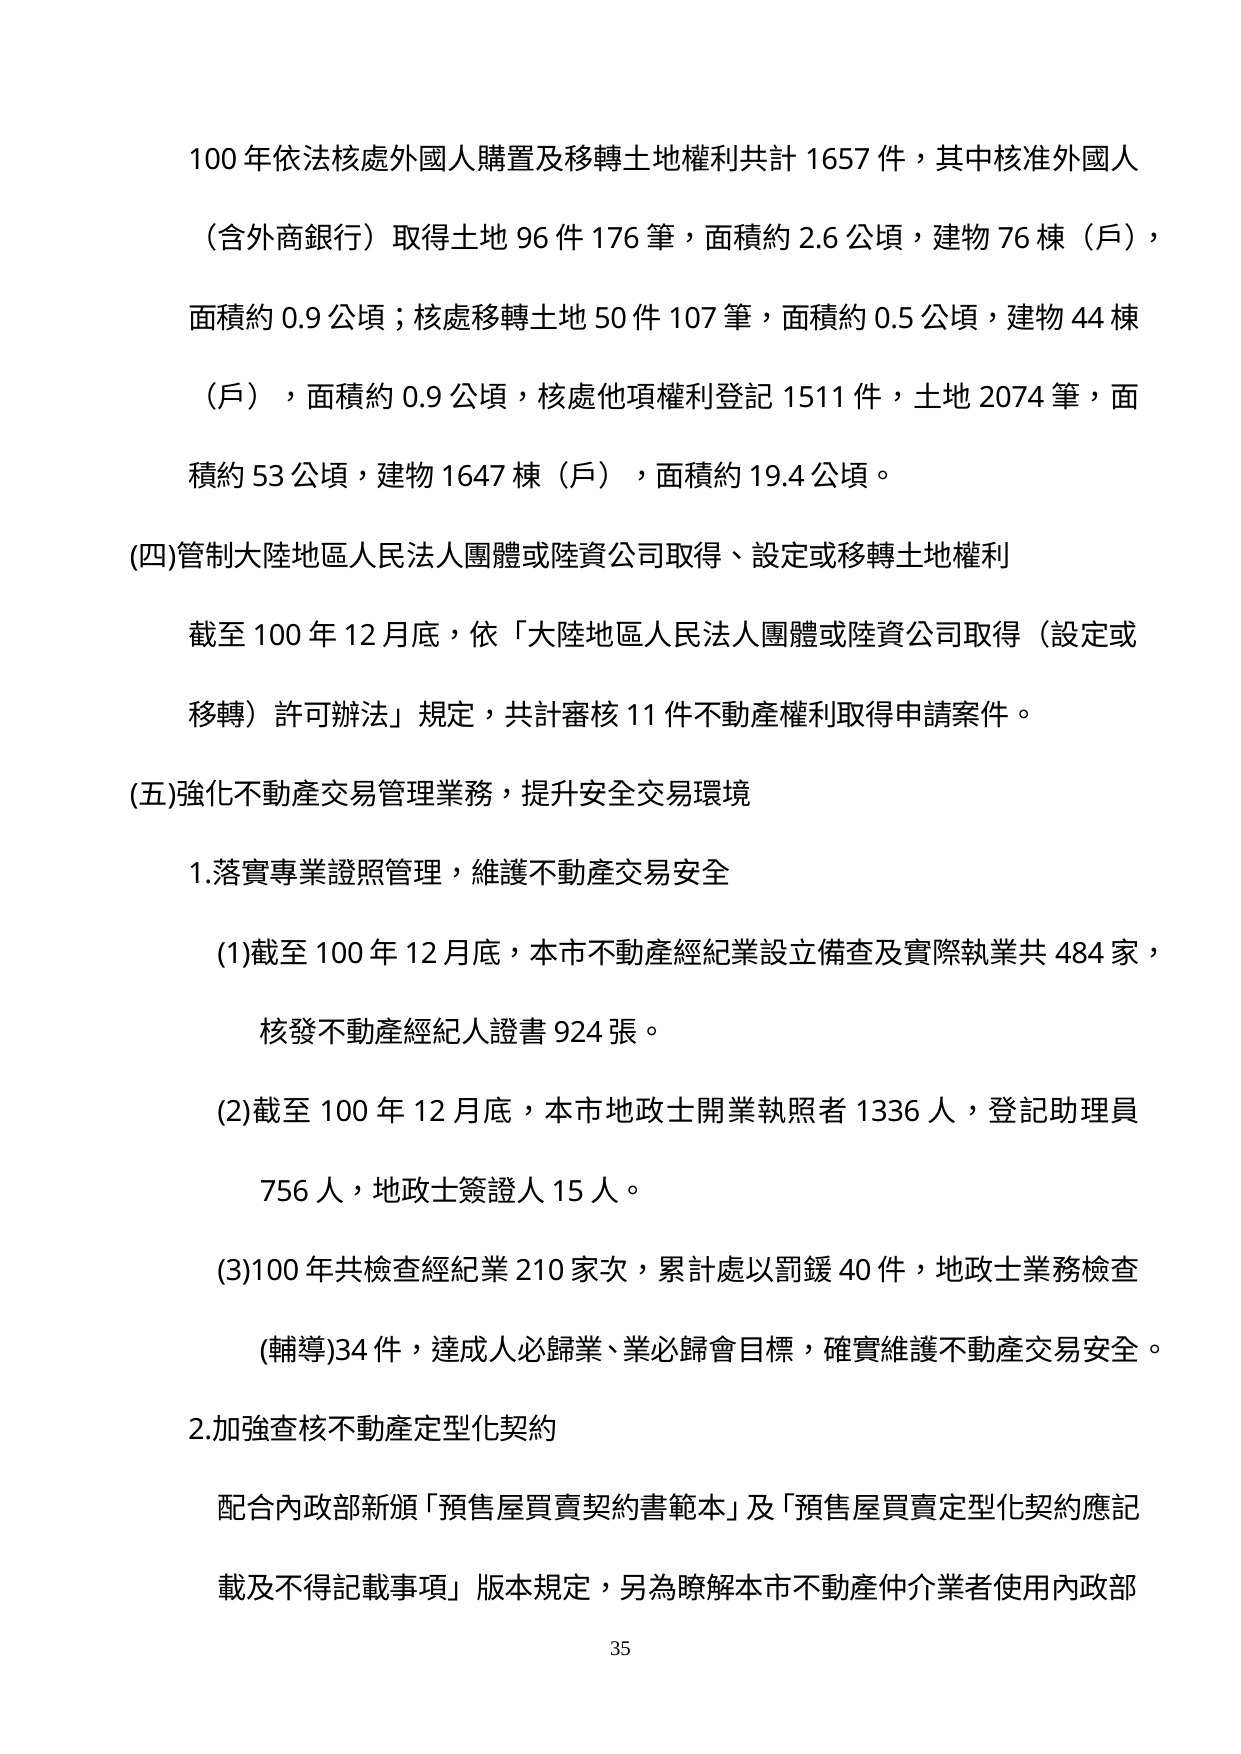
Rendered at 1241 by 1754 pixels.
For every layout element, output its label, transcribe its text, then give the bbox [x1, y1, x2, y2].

text (3)100年共檢查經紀業210家次，累計處以罰鍰40件，地政士業務檢查(輔導)34件，達成人必歸業、業必歸會目標，確實維護不動產交易安全。 [217, 1228, 1140, 1387]
text (1)截至100年12月底，本市不動產經紀業設立備查及實際執業共484家，核發不動產經紀人證書924張。 [217, 911, 1140, 1069]
text 100年依法核處外國人購置及移轉土地權利共計1657件，其中核准外國人（含外商銀行）取得土地96件176筆，面積約2.6公頃，建物76棟（戶），面積約0.9公頃；核處移轉土地50件107筆，面積約0.5公頃，建物44棟（戶），面積約0.9公頃，核處他項權利登記1511件，土地2074筆，面積約53公頃，建物1647棟（戶），面積約19.4公頃。 [188, 117, 1140, 514]
text (五)強化不動產交易管理業務，提升安全交易環境 [129, 752, 1140, 831]
text 2.加強查核不動產定型化契約 [188, 1387, 1140, 1466]
text 1.落實專業證照管理，維護不動產交易安全 [188, 831, 1140, 911]
text (2)截至100年12月底，本市地政士開業執照者1336人，登記助理員756人，地政士簽證人15人。 [217, 1069, 1140, 1228]
text 截至100年12月底，依「大陸地區人民法人團體或陸資公司取得（設定或移轉）許可辦法」規定，共計審核11件不動產權利取得申請案件。 [188, 593, 1140, 752]
text 配合內政部新頒「預售屋買賣契約書範本」及「預售屋買賣定型化契約應記載及不得記載事項」版本規定，另為瞭解本市不動產仲介業者使用內政部 [217, 1466, 1140, 1625]
text (四)管制大陸地區人民法人團體或陸資公司取得、設定或移轉土地權利 [129, 514, 1140, 593]
